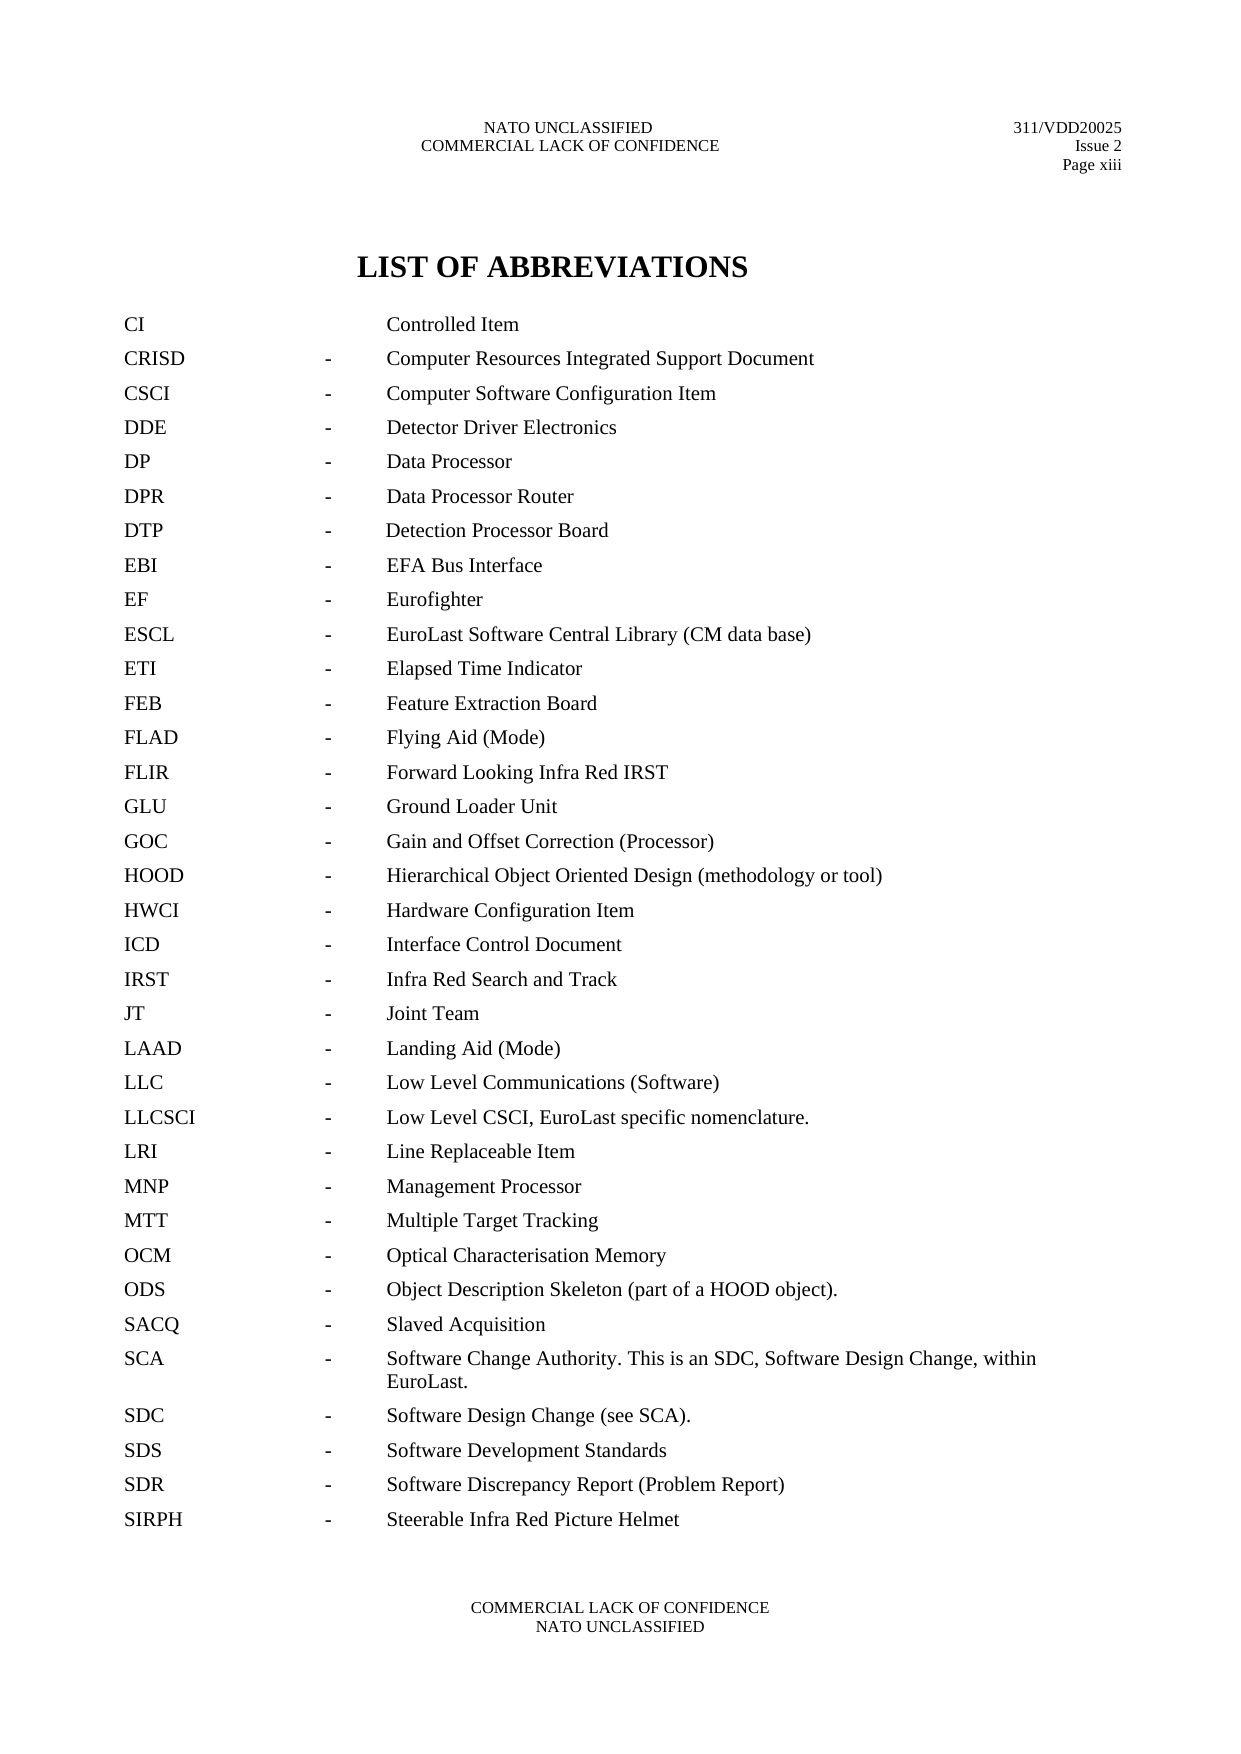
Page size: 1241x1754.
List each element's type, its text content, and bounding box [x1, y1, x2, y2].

table_cell Object Description Skeleton (part of a HOOD object). [381, 1272, 1122, 1307]
text LIST OF ABBREVIATIONS [118, 249, 987, 284]
table_cell - [319, 1203, 381, 1238]
table_cell SIRPH [118, 1502, 319, 1537]
table_header Controlled Item [381, 307, 1122, 341]
table_cell - [319, 1169, 381, 1203]
table_cell OCM [118, 1238, 319, 1272]
table_cell - [319, 1307, 381, 1341]
table_header [319, 307, 381, 341]
table_cell - [319, 996, 381, 1031]
table_cell DP [118, 445, 319, 479]
table_cell JT [118, 996, 319, 1031]
table_cell - [319, 445, 381, 479]
table_cell - [319, 859, 381, 893]
table_cell EF [118, 583, 319, 617]
table_cell FLAD [118, 721, 319, 755]
table_cell Eurofighter [381, 583, 1122, 617]
table_cell Optical Characterisation Memory [381, 1238, 1122, 1272]
table_cell SDR [118, 1468, 319, 1502]
table_cell Hardware Configuration Item [381, 893, 1122, 927]
table_cell GOC [118, 824, 319, 858]
table_cell Software Change Authority. This is an SDC, Software Design Change, within EuroLast. [381, 1341, 1122, 1399]
table_cell DPR [118, 479, 319, 514]
table_cell ICD [118, 928, 319, 962]
table_cell - [319, 410, 381, 445]
table_cell - [319, 1502, 381, 1537]
table_cell - [319, 341, 381, 376]
table_cell Infra Red Search and Track [381, 962, 1122, 996]
table_cell - [319, 824, 381, 858]
table_cell - [319, 928, 381, 962]
table_cell Low Level Communications (Software) [381, 1065, 1122, 1100]
table_cell - [319, 755, 381, 789]
table_cell Elapsed Time Indicator [381, 652, 1122, 686]
table_cell - [319, 1399, 381, 1433]
table_cell EuroLast Software Central Library (CM data base) [381, 617, 1122, 652]
table_cell Slaved Acquisition [381, 1307, 1122, 1341]
table_cell - [319, 1272, 381, 1307]
table_cell - [319, 790, 381, 824]
table_cell ODS [118, 1272, 319, 1307]
table_cell - [319, 1341, 381, 1399]
table_cell Data Processor Router [381, 479, 1122, 514]
table_cell GLU [118, 790, 319, 824]
table_cell SDC [118, 1399, 319, 1433]
table_cell CSCI [118, 376, 319, 410]
table_cell LAAD [118, 1031, 319, 1065]
table_cell SDS [118, 1433, 319, 1468]
table_cell - [319, 893, 381, 927]
table_cell - [319, 686, 381, 721]
table_cell SACQ [118, 1307, 319, 1341]
table_cell FEB [118, 686, 319, 721]
table_cell - [319, 1433, 381, 1468]
table_cell MNP [118, 1169, 319, 1203]
table_cell - [319, 548, 381, 583]
table_cell Interface Control Document [381, 928, 1122, 962]
table_cell Line Replaceable Item [381, 1134, 1122, 1169]
table_cell Multiple Target Tracking [381, 1203, 1122, 1238]
table_cell CRISD [118, 341, 319, 376]
table_cell - [319, 376, 381, 410]
table_cell - [319, 479, 381, 514]
table_cell LLCSCI [118, 1100, 319, 1134]
table_cell - [319, 1134, 381, 1169]
table_cell - [319, 1031, 381, 1065]
table_cell Software Development Standards [381, 1433, 1122, 1468]
table_cell - [319, 583, 381, 617]
table_cell Detection Processor Board [381, 514, 1122, 548]
table_cell DDE [118, 410, 319, 445]
table_cell Data Processor [381, 445, 1122, 479]
table_cell Computer Software Configuration Item [381, 376, 1122, 410]
table_cell - [319, 652, 381, 686]
table_cell IRST [118, 962, 319, 996]
table_cell Flying Aid (Mode) [381, 721, 1122, 755]
table_cell Management Processor [381, 1169, 1122, 1203]
table_cell DTP [118, 514, 319, 548]
table_cell ETI [118, 652, 319, 686]
table_cell Feature Extraction Board [381, 686, 1122, 721]
table_cell SCA [118, 1341, 319, 1399]
table_cell Joint Team [381, 996, 1122, 1031]
table_cell - [319, 962, 381, 996]
table_cell Detector Driver Electronics [381, 410, 1122, 445]
table_cell FLIR [118, 755, 319, 789]
table_cell Gain and Offset Correction (Processor) [381, 824, 1122, 858]
table_cell HWCI [118, 893, 319, 927]
table_cell - [319, 1065, 381, 1100]
table_cell Low Level CSCI, EuroLast specific nomenclature. [381, 1100, 1122, 1134]
table_cell Ground Loader Unit [381, 790, 1122, 824]
table_cell EFA Bus Interface [381, 548, 1122, 583]
table_cell - [319, 1468, 381, 1502]
table_cell MTT [118, 1203, 319, 1238]
table_cell Landing Aid (Mode) [381, 1031, 1122, 1065]
table_cell Steerable Infra Red Picture Helmet [381, 1502, 1122, 1537]
table_cell - [319, 1238, 381, 1272]
table_cell Software Discrepancy Report (Problem Report) [381, 1468, 1122, 1502]
table_cell Software Design Change (see SCA). [381, 1399, 1122, 1433]
table_cell - [319, 1100, 381, 1134]
table_cell HOOD [118, 859, 319, 893]
table_header CI [118, 307, 319, 341]
table_cell Forward Looking Infra Red IRST [381, 755, 1122, 789]
table_cell Computer Resources Integrated Support Document [381, 341, 1122, 376]
table_cell - [319, 617, 381, 652]
table_cell ESCL [118, 617, 319, 652]
table_cell - [319, 514, 381, 548]
table_cell LLC [118, 1065, 319, 1100]
table_cell - [319, 721, 381, 755]
table_cell EBI [118, 548, 319, 583]
table_cell LRI [118, 1134, 319, 1169]
table_cell Hierarchical Object Oriented Design (methodology or tool) [381, 859, 1122, 893]
